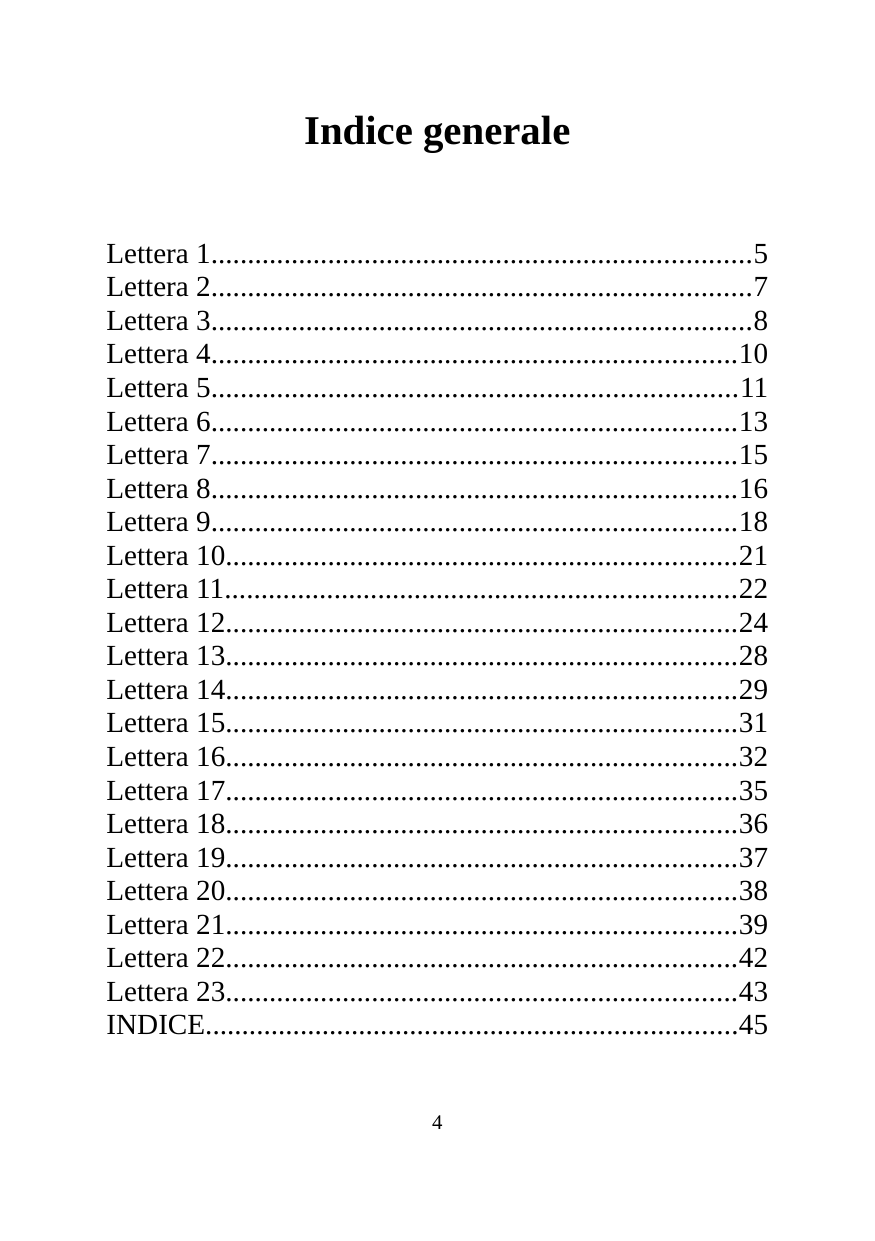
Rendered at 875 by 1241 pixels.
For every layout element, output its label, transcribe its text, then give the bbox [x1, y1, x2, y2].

text Lettera 2 7 [106, 269, 768, 303]
text Lettera 4 10 [106, 337, 768, 370]
text Lettera 20 38 [106, 873, 768, 907]
text Lettera 1 5 [106, 236, 768, 269]
text INDICE 45 [106, 1007, 768, 1041]
text Lettera 7 15 [106, 437, 768, 471]
text Lettera 5 11 [106, 370, 768, 404]
subtitle Indice generale [106, 106, 768, 153]
text Lettera 23 43 [106, 974, 768, 1007]
text Lettera 11 22 [106, 571, 768, 605]
text Lettera 15 31 [106, 706, 768, 739]
text Lettera 9 18 [106, 504, 768, 538]
text Lettera 8 16 [106, 471, 768, 504]
text Lettera 17 35 [106, 773, 768, 806]
text Lettera 12 24 [106, 605, 768, 638]
text Lettera 6 13 [106, 404, 768, 437]
text Lettera 21 39 [106, 907, 768, 940]
text Lettera 19 37 [106, 840, 768, 873]
text Lettera 18 36 [106, 806, 768, 840]
text Lettera 3 8 [106, 303, 768, 337]
text Lettera 13 28 [106, 638, 768, 672]
text Lettera 10 21 [106, 538, 768, 571]
text Lettera 14 29 [106, 672, 768, 706]
text Lettera 22 42 [106, 940, 768, 974]
text Lettera 16 32 [106, 739, 768, 773]
